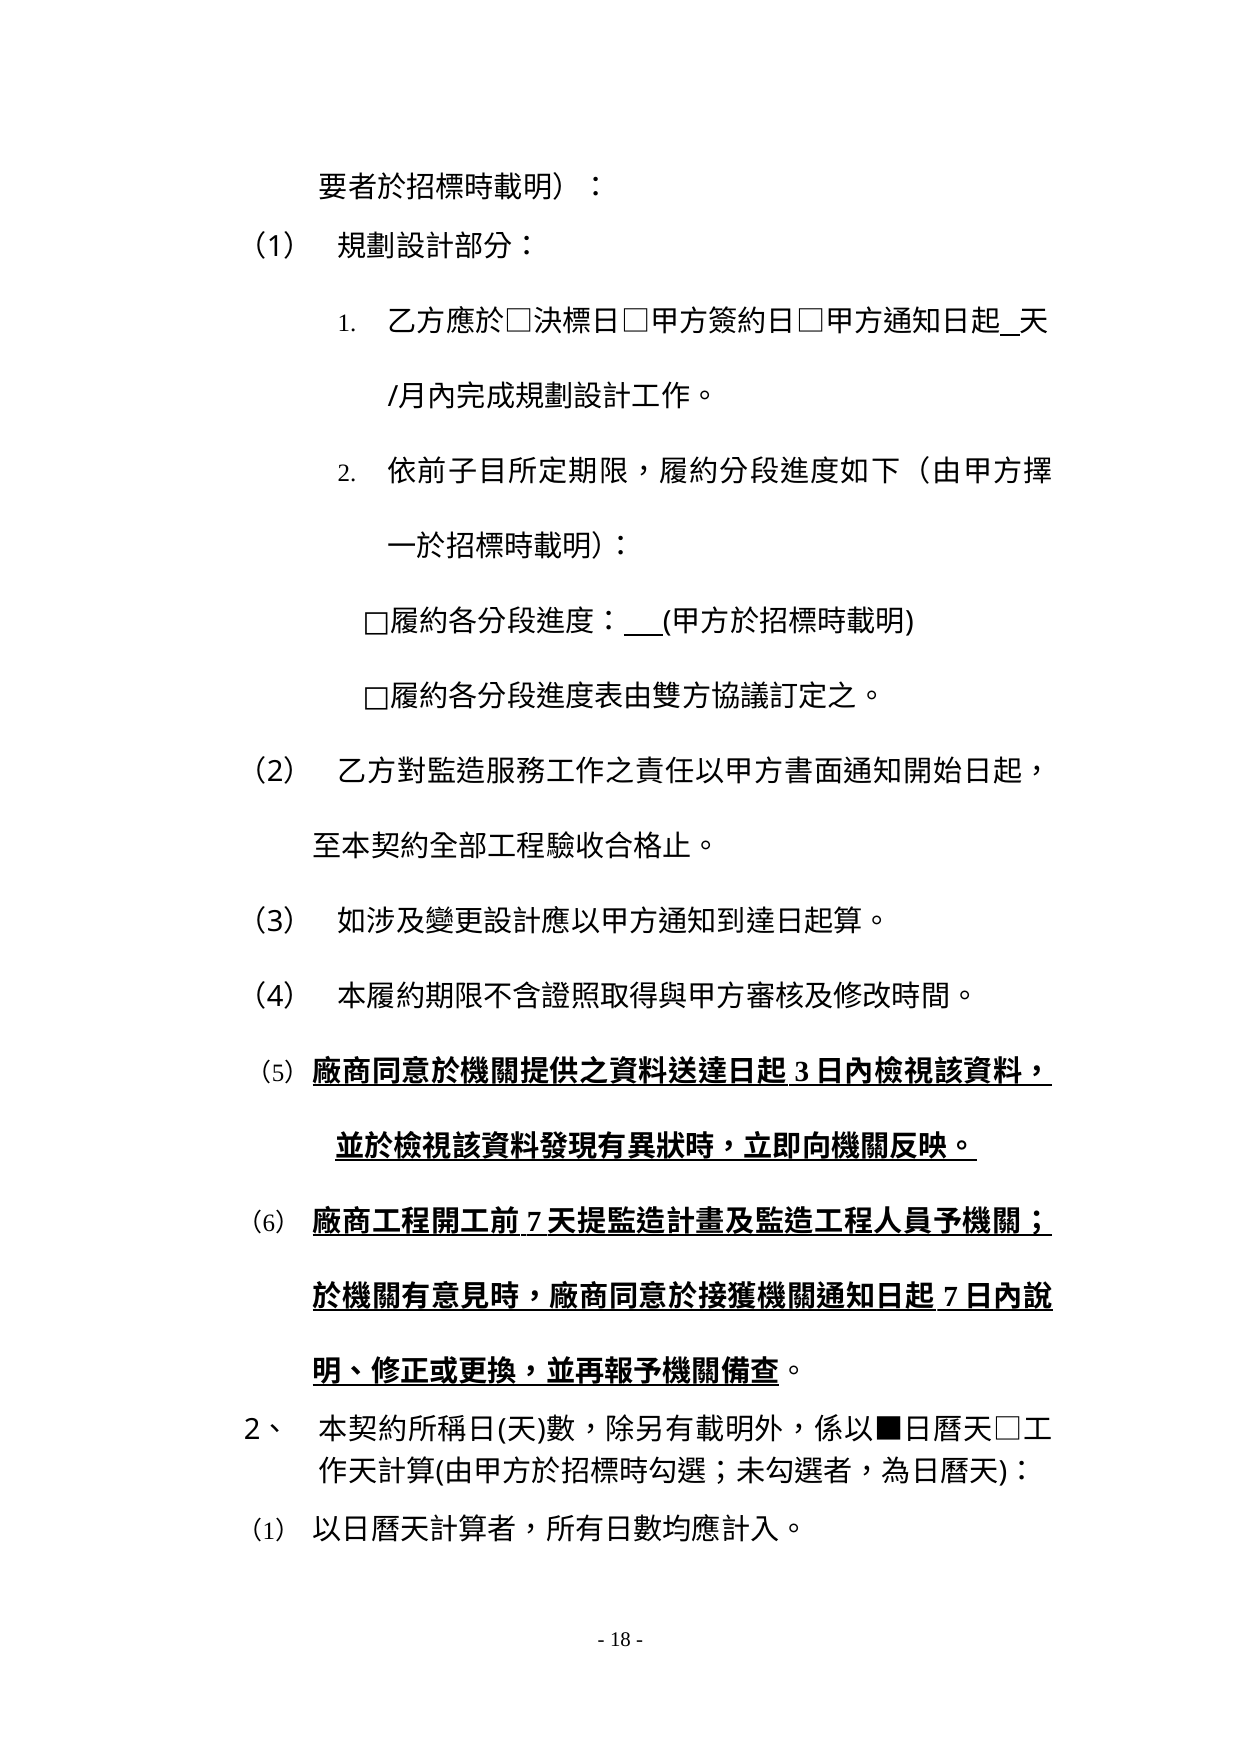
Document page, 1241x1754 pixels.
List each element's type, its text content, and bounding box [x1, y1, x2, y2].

list 本契約所稱日(天)數，除另有載明外，係以■日曆天□工作天計算(由甲方於招標時勾選；未勾選者，為日曆天)： [244, 1406, 1053, 1489]
list 廠商同意於機關提供之資料送達日起3日內檢視該資料，並於檢視該資料發現有異狀時，立即向機關反映。 [247, 1031, 1053, 1181]
list 乙方應於□決標日□甲方簽約日□甲方通知日起 天/月內完成規劃設計工作。 [337, 281, 1053, 431]
list 如涉及變更設計應以甲方通知到達日起算。 [237, 881, 1053, 956]
list 規劃設計部分： [237, 206, 1053, 281]
text □履約各分段進度表由雙方協議訂定之。 [187, 656, 1053, 731]
list 廠商工程開工前7天提監造計畫及監造工程人員予機關；於機關有意見時，廠商同意於接獲機關通知日起7日內說明、修正或更換，並再報予機關備查。 [237, 1181, 1053, 1406]
list 要者於招標時載明）： [244, 164, 1053, 206]
list 本履約期限不含證照取得與甲方審核及修改時間。 [237, 956, 1053, 1031]
list 乙方對監造服務工作之責任以甲方書面通知開始日起，至本契約全部工程驗收合格止。 [237, 731, 1053, 881]
text □履約各分段進度： (甲方於招標時載明) [187, 581, 1053, 656]
list 以日曆天計算者，所有日數均應計入。 [237, 1489, 1053, 1564]
list 依前子目所定期限，履約分段進度如下（由甲方擇一於招標時載明）： [337, 431, 1053, 581]
